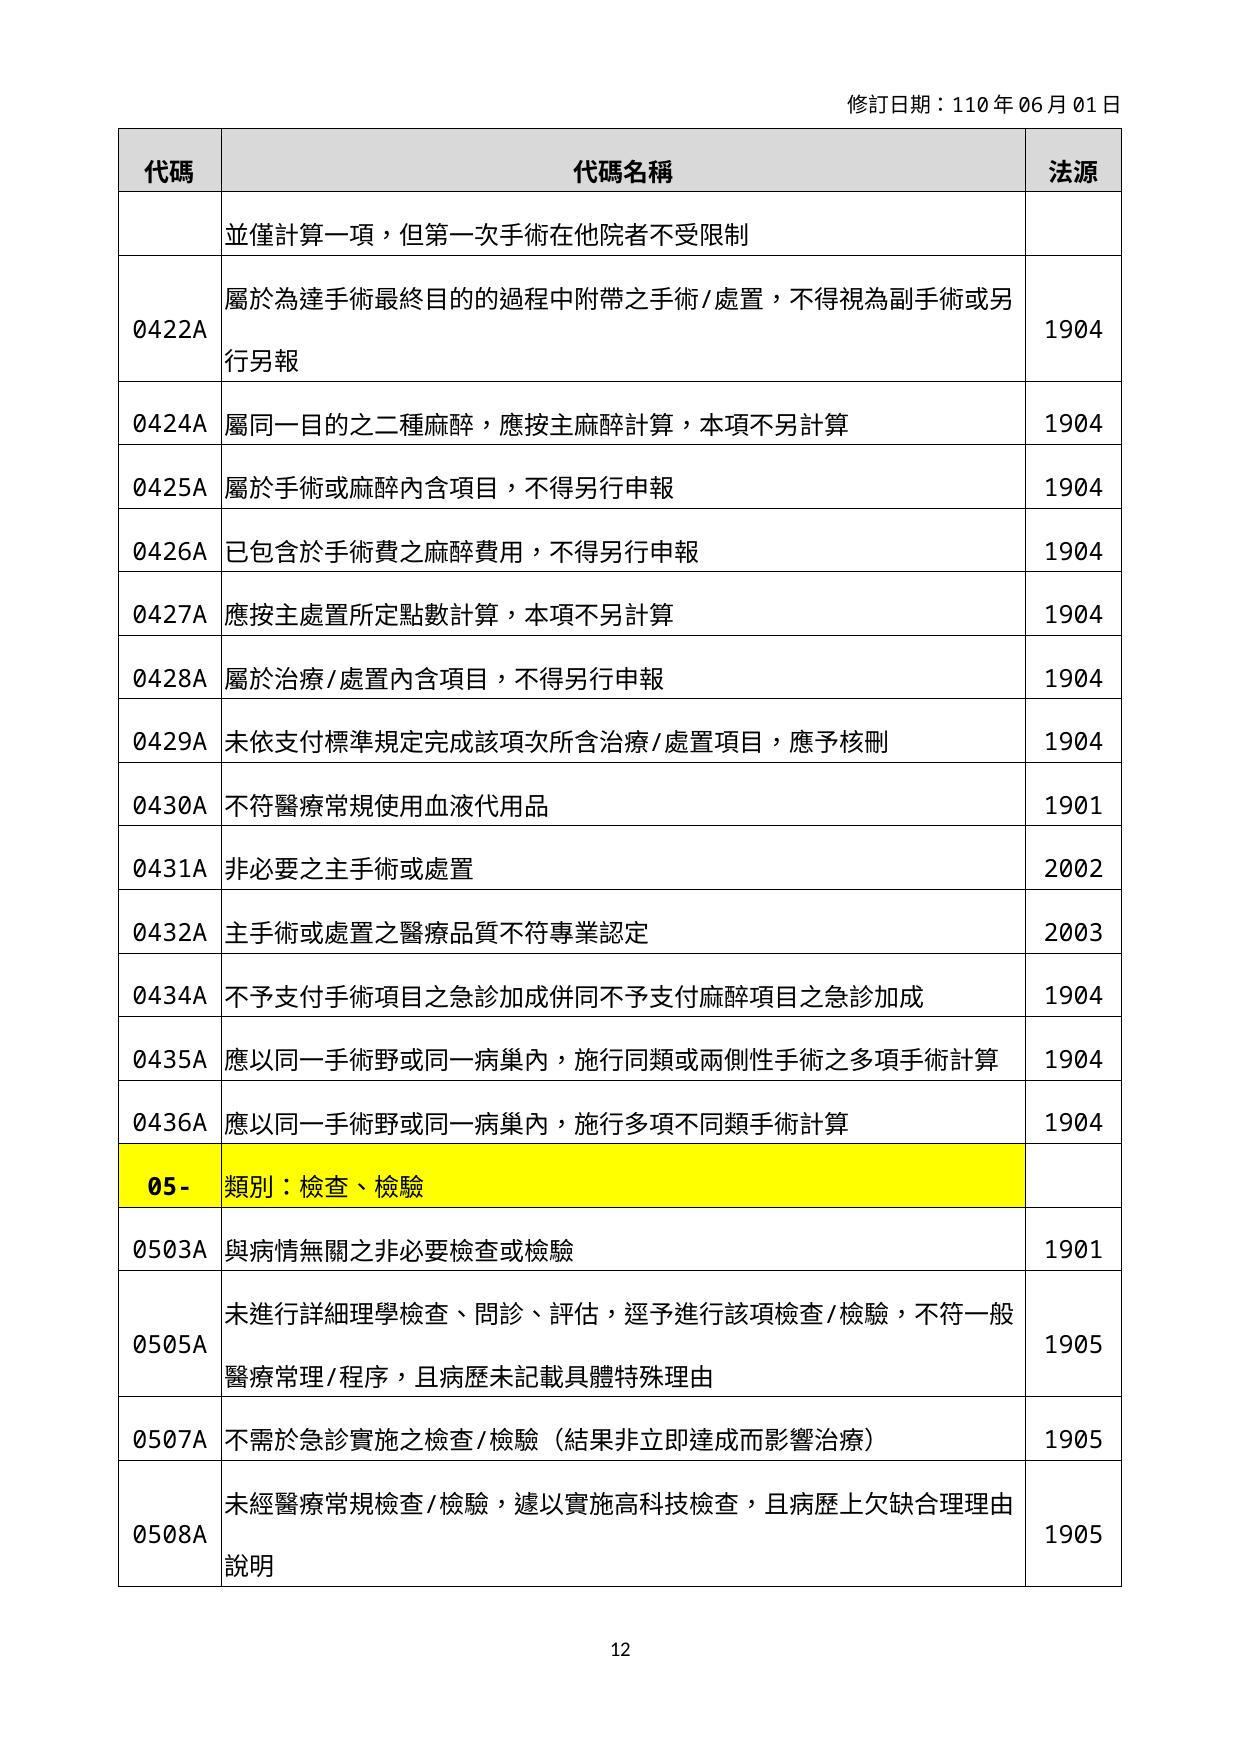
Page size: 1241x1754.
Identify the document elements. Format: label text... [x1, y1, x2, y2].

table_cell 1904 [1026, 256, 1121, 381]
table_cell 0431A [119, 826, 221, 889]
table_cell 1905 [1026, 1397, 1121, 1460]
table_cell 不予支付手術項目之急診加成併同不予支付麻醉項目之急診加成 [222, 954, 1025, 1016]
table_cell 0503A [119, 1208, 221, 1270]
table_cell 1904 [1026, 1081, 1121, 1143]
table_cell 0435A [119, 1017, 221, 1079]
table_cell 1904 [1026, 954, 1121, 1016]
table_cell [119, 192, 221, 254]
table_cell 屬同一目的之二種麻醉，應按主麻醉計算，本項不另計算 [222, 382, 1025, 444]
table_cell 1904 [1026, 636, 1121, 698]
table_cell 屬於手術或麻醉內含項目，不得另行申報 [222, 445, 1025, 508]
table_cell 0428A [119, 636, 221, 698]
table_cell [1026, 1144, 1121, 1207]
table_cell 2003 [1026, 890, 1121, 952]
table_cell 0432A [119, 890, 221, 952]
table_cell 1904 [1026, 445, 1121, 508]
table_cell 0429A [119, 699, 221, 762]
table_cell 屬於治療/處置內含項目，不得另行申報 [222, 636, 1025, 698]
table_cell 1905 [1026, 1271, 1121, 1396]
table_cell 應以同一手術野或同一病巢內，施行多項不同類手術計算 [222, 1081, 1025, 1143]
table_cell 0424A [119, 382, 221, 444]
table_cell 應以同一手術野或同一病巢內，施行同類或兩側性手術之多項手術計算 [222, 1017, 1025, 1079]
table_cell 2002 [1026, 826, 1121, 889]
table_cell 0505A [119, 1271, 221, 1396]
table_cell 0426A [119, 509, 221, 571]
table_cell 1901 [1026, 763, 1121, 825]
table_cell 不符醫療常規使用血液代用品 [222, 763, 1025, 825]
table_cell 0425A [119, 445, 221, 508]
table_cell 未依支付標準規定完成該項次所含治療/處置項目，應予核刪 [222, 699, 1025, 762]
table_cell 並僅計算一項，但第一次手術在他院者不受限制 [222, 192, 1025, 254]
table_cell 05- [119, 1144, 221, 1207]
table_cell 1904 [1026, 1017, 1121, 1079]
table_cell 類別：檢查、檢驗 [222, 1144, 1025, 1207]
table_cell 已包含於手術費之麻醉費用，不得另行申報 [222, 509, 1025, 571]
table_cell 與病情無關之非必要檢查或檢驗 [222, 1208, 1025, 1270]
table_cell 0508A [119, 1461, 221, 1586]
table_cell 1901 [1026, 1208, 1121, 1270]
table_cell 不需於急診實施之檢查/檢驗（結果非立即達成而影響治療） [222, 1397, 1025, 1460]
table_cell 1904 [1026, 572, 1121, 635]
table_cell 1904 [1026, 382, 1121, 444]
table_cell 1904 [1026, 699, 1121, 762]
table_header 代碼名稱 [222, 129, 1025, 191]
table_cell 0507A [119, 1397, 221, 1460]
table_cell 0422A [119, 256, 221, 381]
table_cell 0434A [119, 954, 221, 1016]
table_cell 非必要之主手術或處置 [222, 826, 1025, 889]
table_cell 1904 [1026, 509, 1121, 571]
table_header 代碼 [119, 129, 221, 191]
table_cell 主手術或處置之醫療品質不符專業認定 [222, 890, 1025, 952]
table_cell [1026, 192, 1121, 254]
table_cell 屬於為達手術最終目的的過程中附帶之手術/處置，不得視為副手術或另行另報 [222, 256, 1025, 381]
table_cell 1905 [1026, 1461, 1121, 1586]
table_cell 0430A [119, 763, 221, 825]
table_cell 未進行詳細理學檢查、問診、評估，逕予進行該項檢查/檢驗，不符一般醫療常理/程序，且病歷未記載具體特殊理由 [222, 1271, 1025, 1396]
table_cell 應按主處置所定點數計算，本項不另計算 [222, 572, 1025, 635]
table_cell 未經醫療常規檢查/檢驗，遽以實施高科技檢查，且病歷上欠缺合理理由說明 [222, 1461, 1025, 1586]
table_cell 0427A [119, 572, 221, 635]
table_header 法源 [1026, 129, 1121, 191]
table_cell 0436A [119, 1081, 221, 1143]
